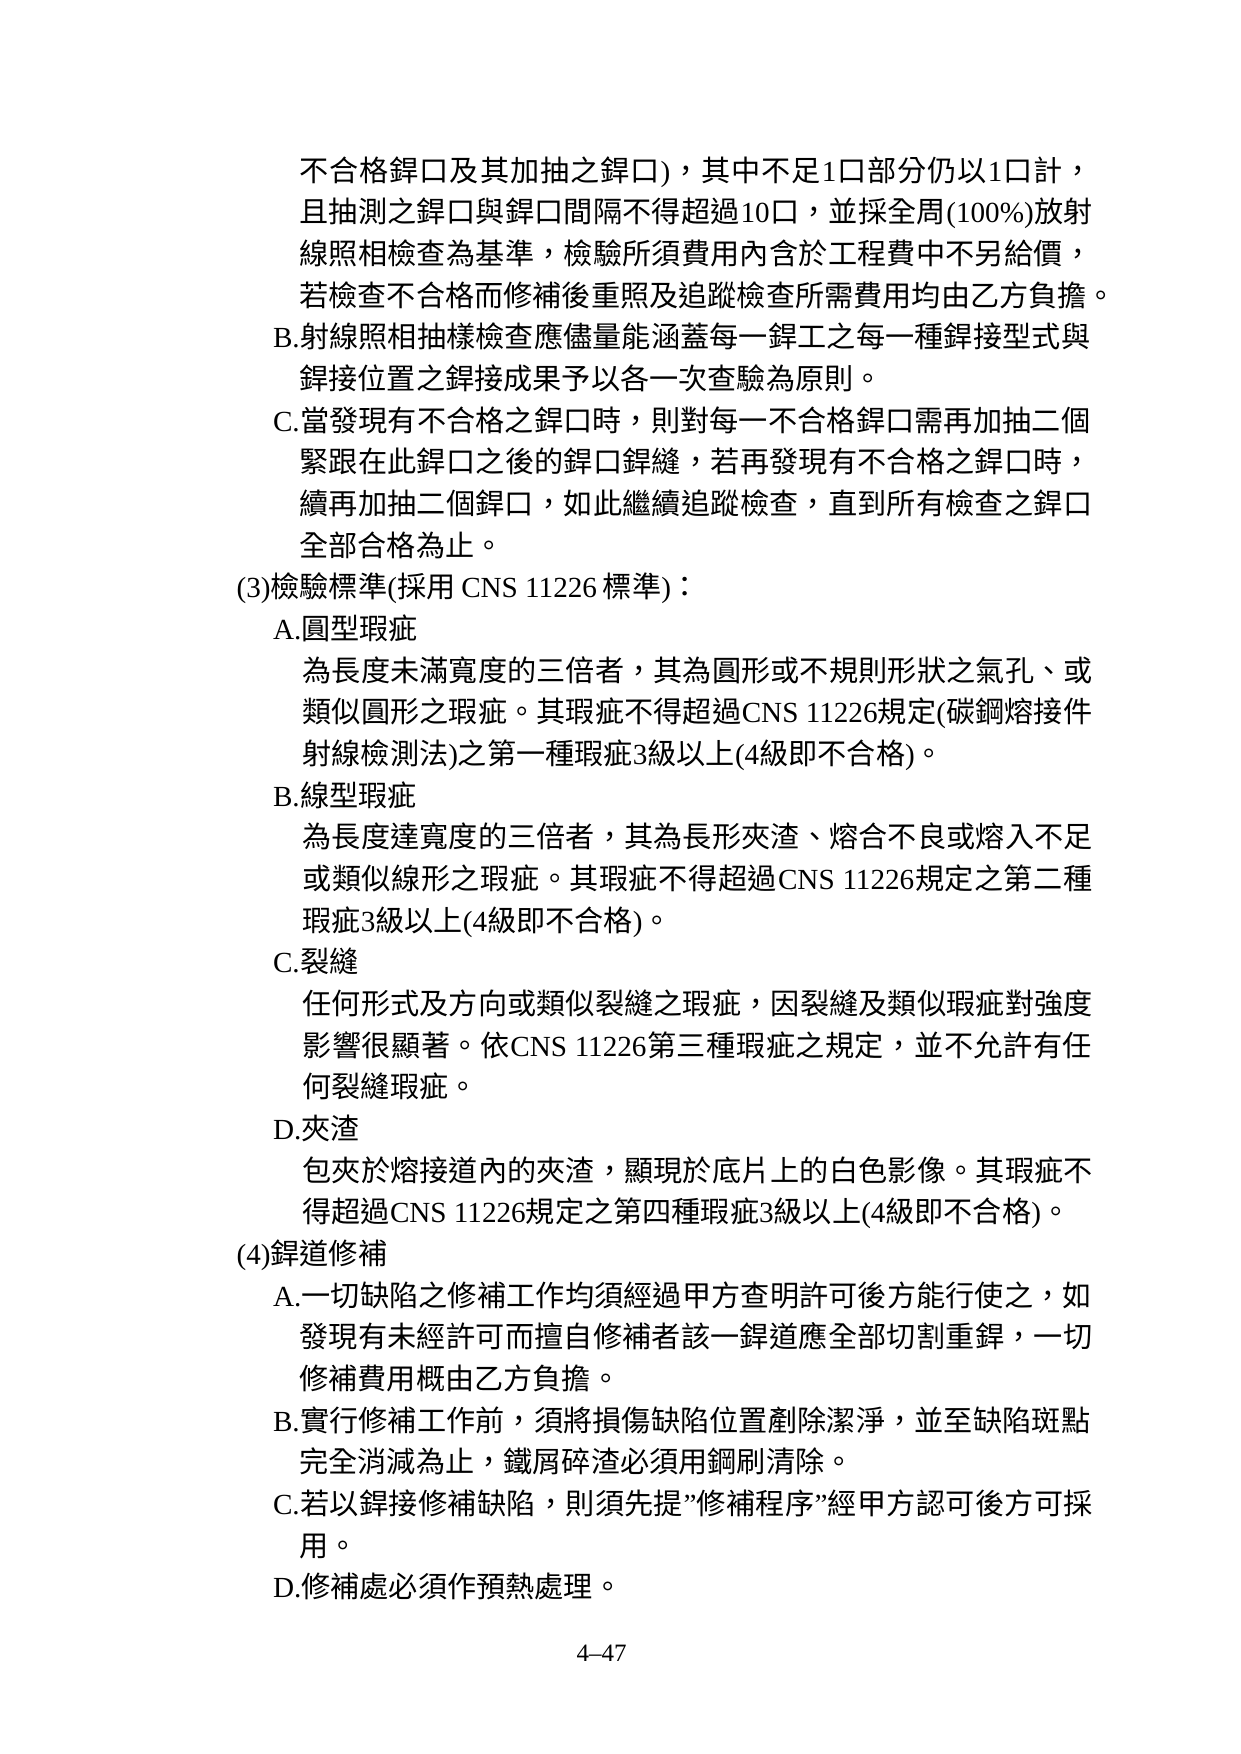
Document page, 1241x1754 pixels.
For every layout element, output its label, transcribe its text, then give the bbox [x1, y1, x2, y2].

text A.圓型瑕疵 [273, 606, 1092, 648]
text C.裂縫 [273, 939, 1092, 981]
text 任何形式及方向或類似裂縫之瑕疵，因裂縫及類似瑕疵對強度影響很顯著。依CNS 11226第三種瑕疵之規定，並不允許有任何裂縫瑕疵。 [302, 981, 1092, 1106]
text B.射線照相抽樣檢查應儘量能涵蓋每一銲工之每一種銲接型式與銲接位置之銲接成果予以各一次查驗為原則。 [273, 314, 1092, 398]
text C.若以銲接修補缺陷，則須先提”修補程序”經甲方認可後方可採用。 [273, 1481, 1092, 1564]
text B.線型瑕疵 [273, 773, 1092, 814]
text (3)檢驗標準(採用CNS 11226標準)： [236, 564, 1092, 606]
text A.各管徑鋼管一般抽測間隔除設計圖另有規定者外，施作放射線照相檢查之口數應達全部銲接口數之20%(不含本款3.3.2(2)C之不合格銲口及其加抽之銲口)，其中不足1口部分仍以1口計，且抽測之銲口與銲口間隔不得超過10口，並採全周(100%)放射線照相檢查為基準，檢驗所須費用內含於工程費中不另給價，若檢查不合格而修補後重照及追蹤檢查所需費用均由乙方負擔。 [273, 148, 1092, 314]
text D.修補處必須作預熱處理。 [273, 1564, 1092, 1606]
text C.當發現有不合格之銲口時，則對每一不合格銲口需再加抽二個緊跟在此銲口之後的銲口銲縫，若再發現有不合格之銲口時，續再加抽二個銲口，如此繼續追蹤檢查，直到所有檢查之銲口全部合格為止。 [273, 398, 1092, 564]
text 為長度達寬度的三倍者，其為長形夾渣、熔合不良或熔入不足或類似線形之瑕疵。其瑕疵不得超過CNS 11226規定之第二種瑕疵3級以上(4級即不合格)。 [302, 814, 1092, 939]
text 包夾於熔接道內的夾渣，顯現於底片上的白色影像。其瑕疵不得超過CNS 11226規定之第四種瑕疵3級以上(4級即不合格)。 [302, 1148, 1092, 1231]
text 為長度未滿寬度的三倍者，其為圓形或不規則形狀之氣孔、或類似圓形之瑕疵。其瑕疵不得超過CNS 11226規定(碳鋼熔接件射線檢測法)之第一種瑕疵3級以上(4級即不合格)。 [302, 648, 1092, 773]
text A.一切缺陷之修補工作均須經過甲方查明許可後方能行使之，如發現有未經許可而擅自修補者該一銲道應全部切割重銲，一切修補費用概由乙方負擔。 [273, 1273, 1092, 1398]
text B.實行修補工作前，須將損傷缺陷位置剷除潔淨，並至缺陷斑點完全消減為止，鐵屑碎渣必須用鋼刷清除。 [273, 1398, 1092, 1481]
text D.夾渣 [273, 1106, 1092, 1148]
text (4)銲道修補 [236, 1231, 1092, 1273]
